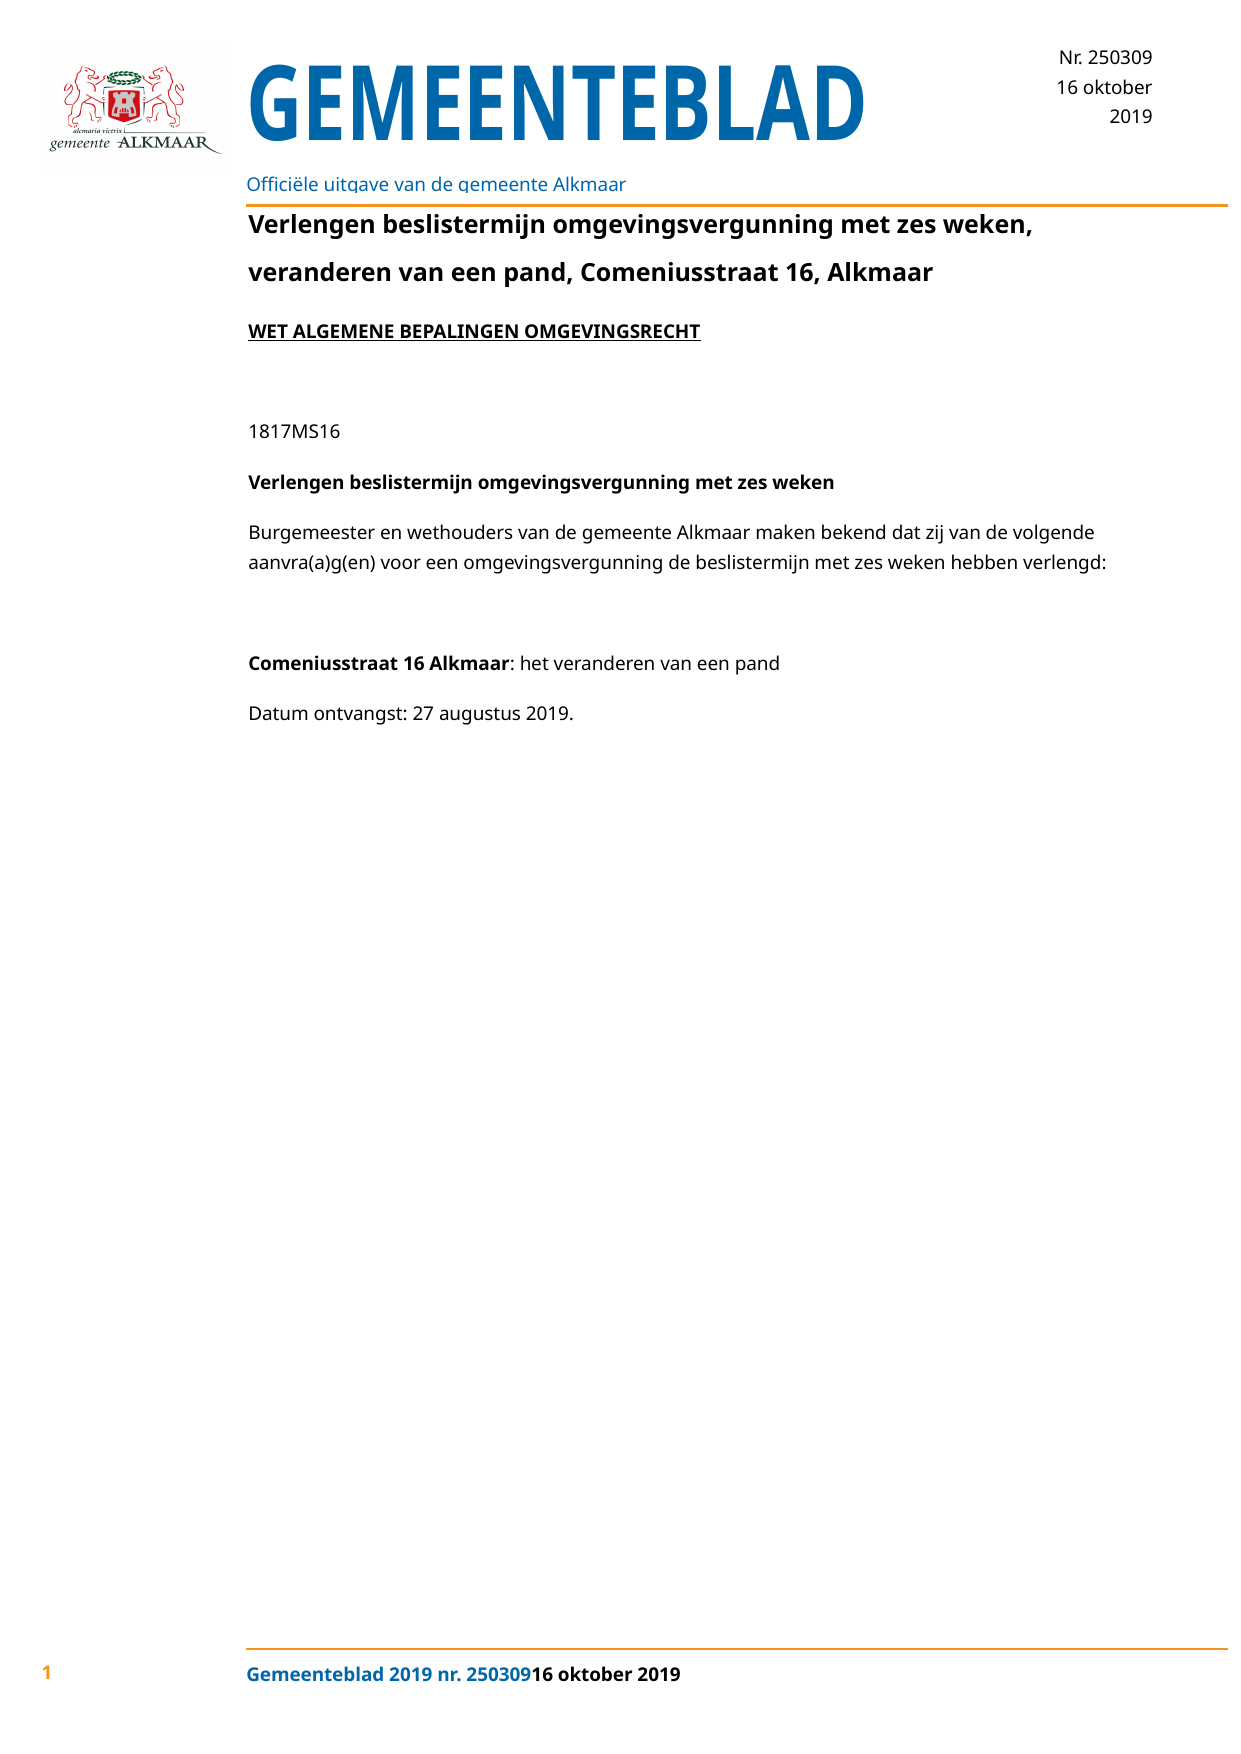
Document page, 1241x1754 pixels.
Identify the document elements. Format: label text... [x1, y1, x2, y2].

text Comeniusstraat 16 Alkmaar: het veranderen van een pand [248, 650, 1152, 676]
text 1817MS16 [248, 419, 1152, 444]
text Burgemeester en wethouders van de gemeente Alkmaar maken bekend dat zij van de volgende aanvra(a)g(en) voor een omgevingsvergunning de beslistermijn met zes weken hebben verlengd: [248, 519, 1152, 575]
text WET ALGEMENE BEPALINGEN OMGEVINGSRECHT [248, 318, 1152, 344]
text Datum ontvangst: 27 augustus 2019. [248, 700, 1152, 726]
text Verlengen beslistermijn omgevingsvergunning met zes weken, veranderen van een pand, Comeniusstraat 16, Alkmaar [248, 207, 1152, 288]
picture [41, 47, 231, 172]
text Verlengen beslistermijn omgevingsvergunning met zes weken [248, 469, 1152, 495]
